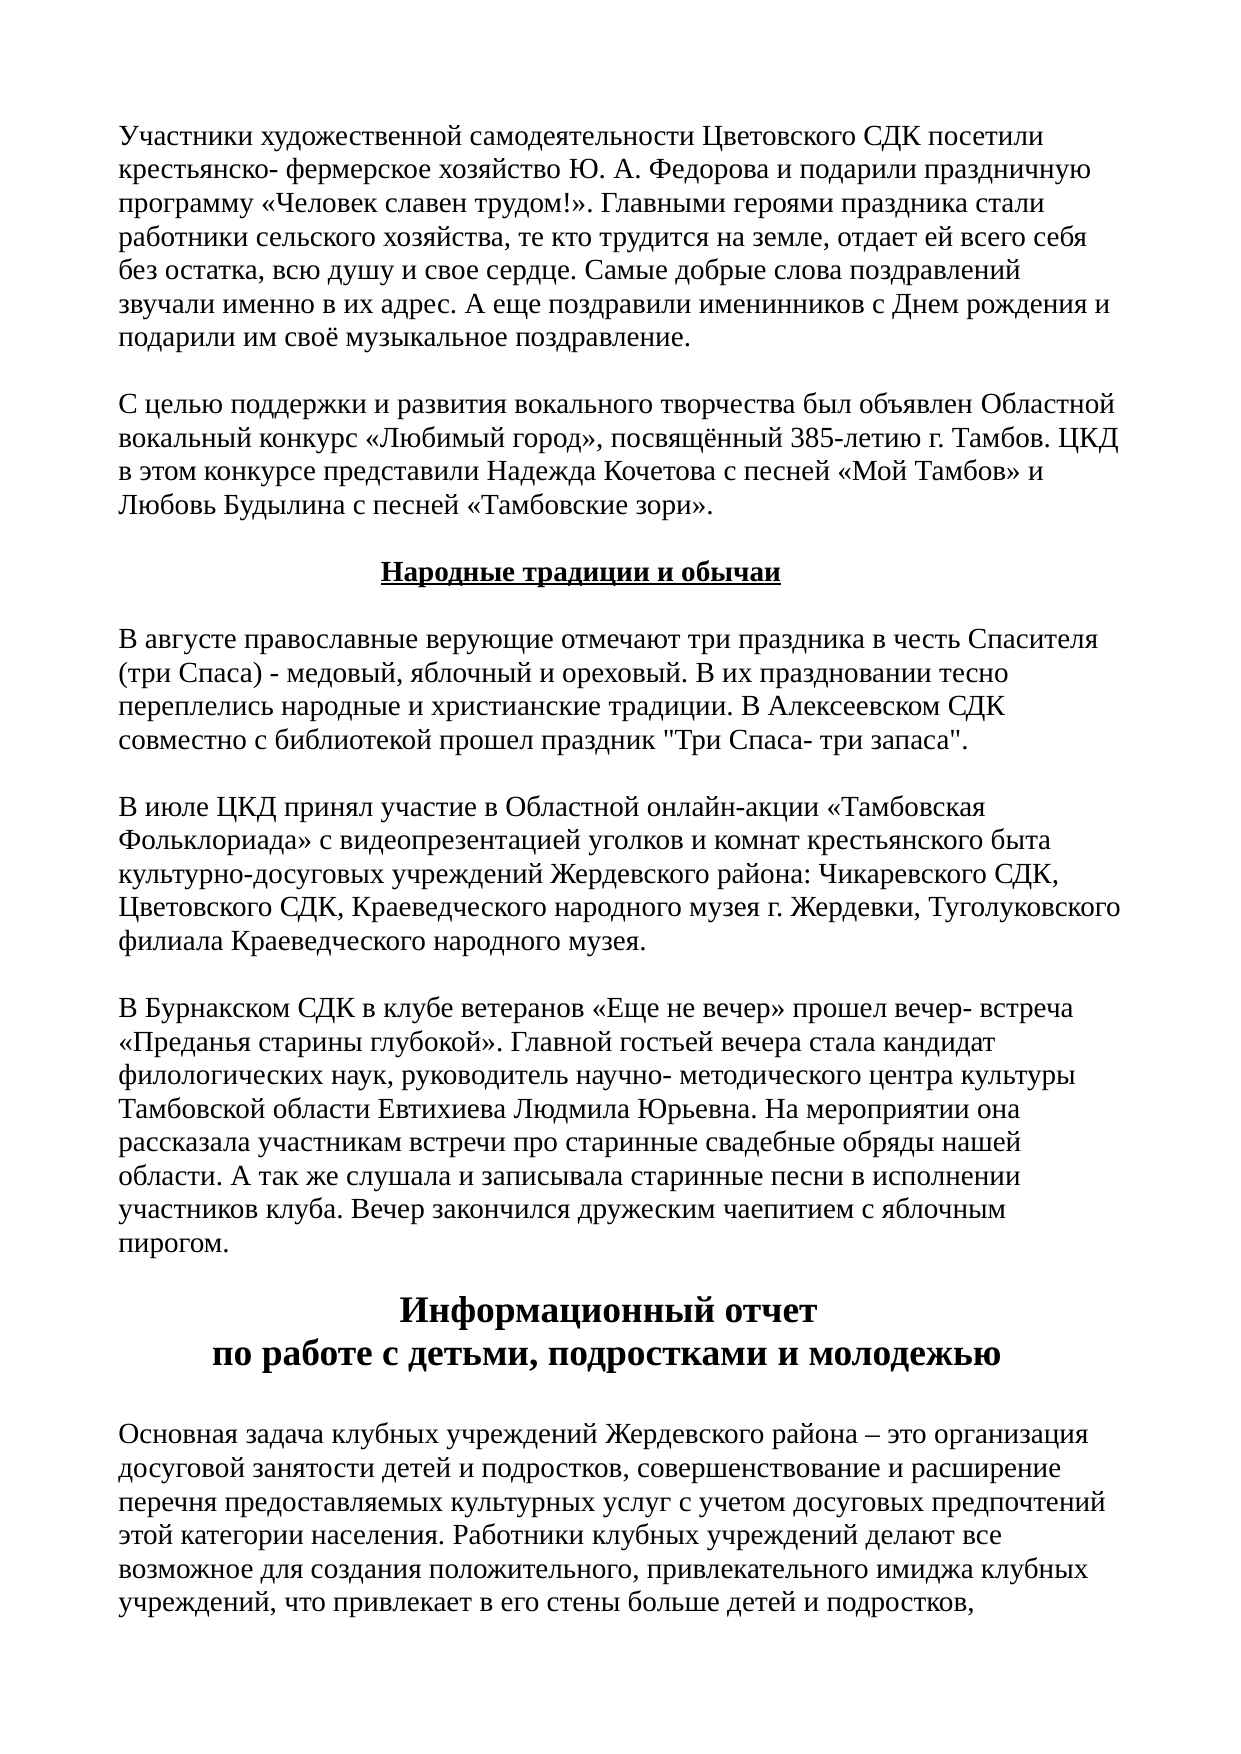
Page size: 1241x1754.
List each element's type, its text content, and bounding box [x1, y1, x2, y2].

text Участники художественной самодеятельности Цветовского СДК посетили крестьянско- фермерское хозяйство Ю. А. Федорова и подарили праздничную программу «Человек славен трудом!». Главными героями праздника стали работники сельского хозяйства, те кто трудится на земле, отдает ей всего себя без остатка, всю душу и свое сердце. Самые добрые слова поздравлений звучали именно в их адрес. А еще поздравили именинников с Днем рождения и подарили им своё музыкальное поздравление. [118, 118, 1122, 353]
text В августе православные верующие отмечают три праздника в честь Спасителя (три Спаса) - медовый, яблочный и ореховый. В их праздновании тесно переплелись народные и христианские традиции. В Алексеевском СДК совместно с библиотекой прошел праздник "Три Спаса- три запаса". [118, 621, 1122, 755]
text С целью поддержки и развития вокального творчества был объявлен Областной вокальный конкурс «Любимый город», посвящённый 385-летию г. Тамбов. ЦКД в этом конкурсе представили Надежда Кочетова с песней «Мой Тамбов» и Любовь Будылина с песней «Тамбовские зори». [118, 386, 1122, 521]
text В Бурнакском СДК в клубе ветеранов «Еще не вечер» прошел вечер- встреча «Преданья старины глубокой». Главной гостьей вечера стала кандидат филологических наук, руководитель научно- методического центра культуры Тамбовской области Евтихиева Людмила Юрьевна. На мероприятии она рассказала участникам встречи про старинные свадебные обряды нашей области. А так же слушала и записывала старинные песни в исполнении участников клуба. Вечер закончился дружеским чаепитием с яблочным пирогом. [118, 990, 1122, 1258]
text Информационный отчет [118, 1287, 1122, 1330]
text В июле ЦКД принял участие в Областной онлайн-акции «Тамбовская Фольклориада» с видеопрезентацией уголков и комнат крестьянского быта культурно-досуговых учреждений Жердевского района: Чикаревского СДК, Цветовского СДК, Краеведческого народного музея г. Жердевки, Туголуковского филиала Краеведческого народного музея. [118, 789, 1122, 957]
text Основная задача клубных учреждений Жердевского района – это организация досуговой занятости детей и подростков, совершенствование и расширение перечня предоставляемых культурных услуг с учетом досуговых предпочтений этой категории населения. Работники клубных учреждений делают все возможное для создания положительного, привлекательного имиджа клубных учреждений, что привлекает в его стены больше детей и подростков, [118, 1417, 1122, 1618]
text по работе с детьми, подростками и молодежью [118, 1330, 1122, 1373]
text Народные традиции и обычаи [118, 554, 1122, 588]
